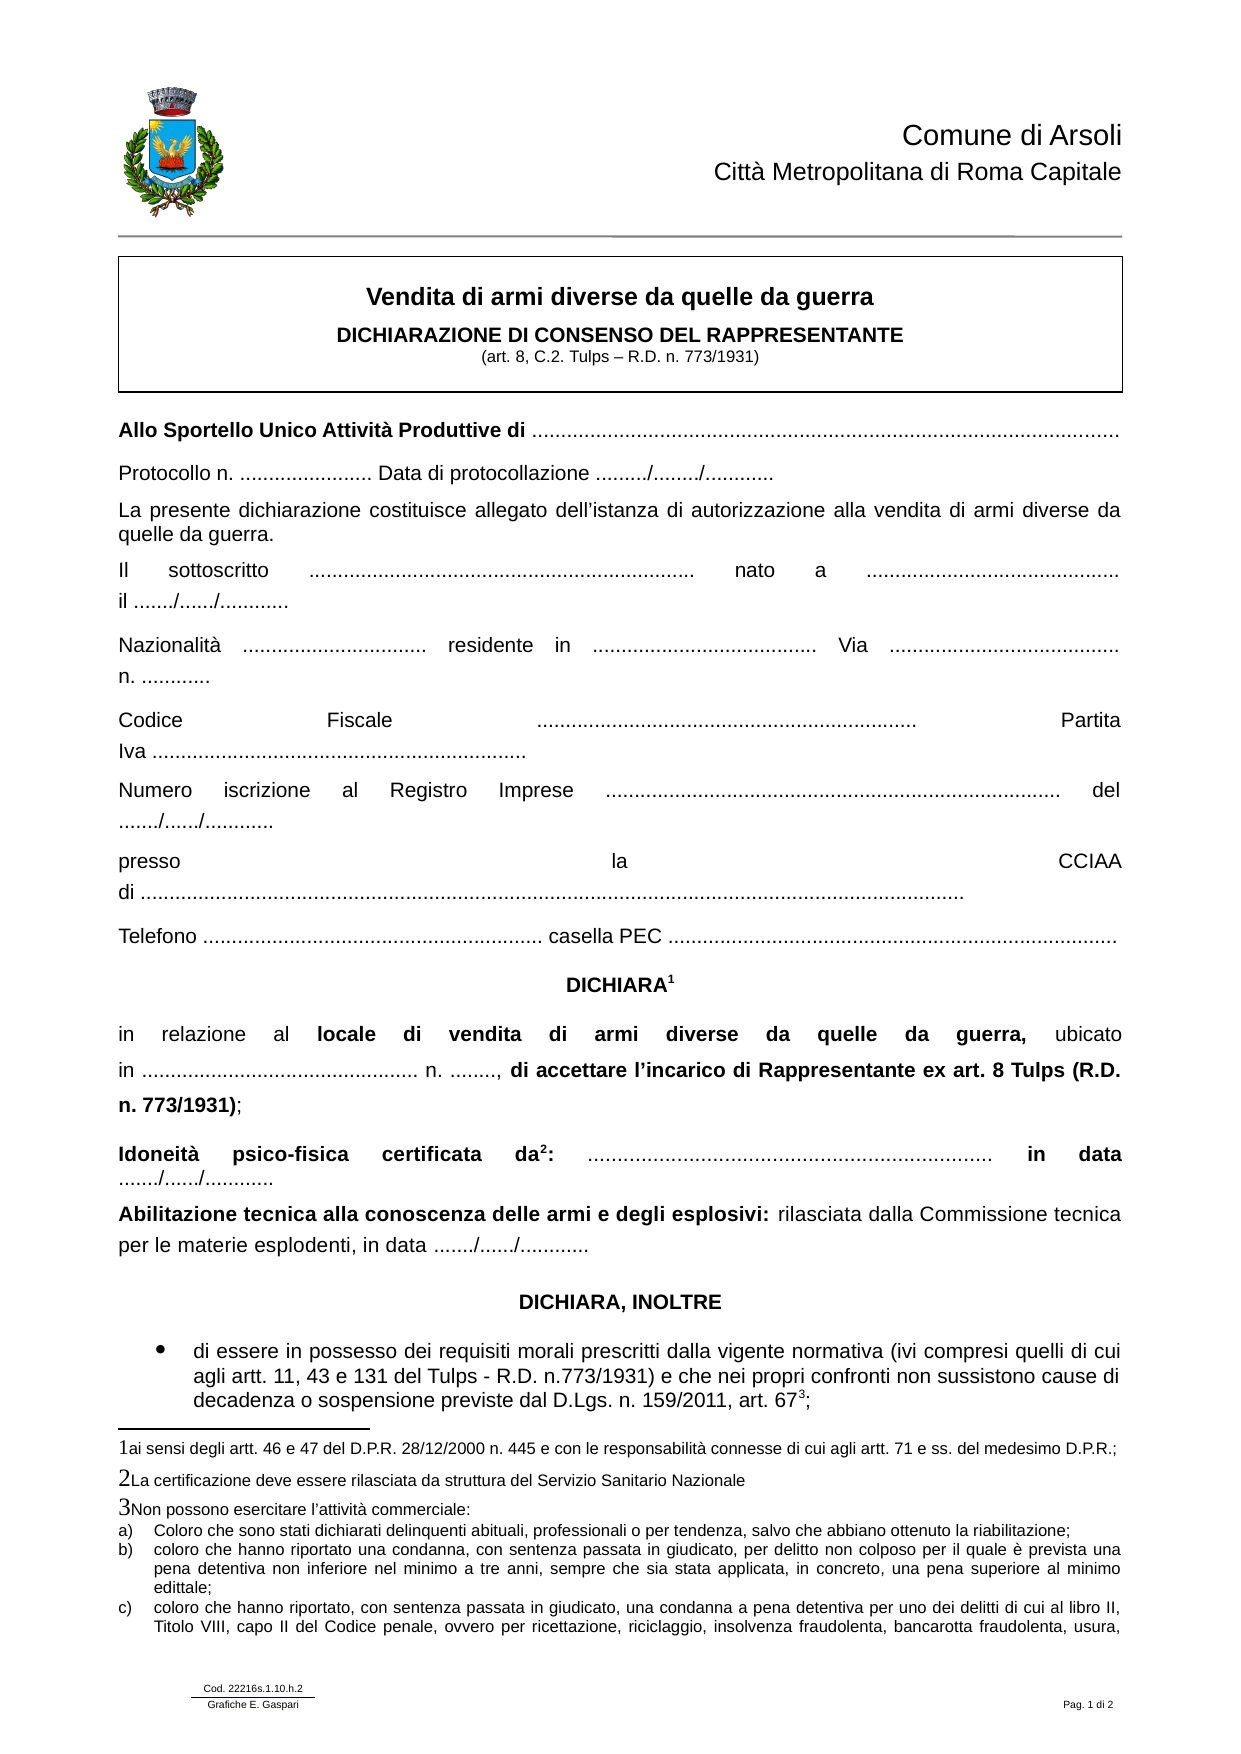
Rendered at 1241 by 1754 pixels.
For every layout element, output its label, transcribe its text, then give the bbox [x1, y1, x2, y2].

text Protocollo n. ....................... Data di protocollazione ........./......../............ [118, 461, 1122, 485]
text Allo Sportello Unico Attività Produttive di [118, 417, 1122, 441]
list coloro che hanno riportato una condanna, con sentenza passata in giudicato, per delitto non colposo per il quale è prevista una pena detentiva non inferiore nel minimo a tre anni, sempre che sia stata applicata, in concreto, una pena superiore al minimo edittale; [118, 1540, 1122, 1597]
text Nazionalità ................................ residente in ....................................... Via ........................................ n. ............ [118, 633, 1122, 688]
list Coloro che sono stati dichiarati delinquenti abituali, professionali o per tendenza, salvo che abbiano ottenuto la riabilitazione; [118, 1521, 1122, 1540]
list Non possono esercitare l’attività commerciale: [118, 1492, 1122, 1521]
text DICHIARA [118, 972, 1122, 996]
text Comune di Arsoli [224, 118, 1122, 152]
text La presente dichiarazione costituisce allegato dell’istanza di autorizzazione alla vendita di armi diverse da quelle da guerra. [118, 497, 1122, 545]
list di essere in possesso dei requisiti morali prescritti dalla vigente normativa (ivi compresi quelli di cui agli artt. 11, 43 e 131 del Tulps - R.D. n.773/1931) e che nei propri confronti non sussistono cause di decadenza o sospensione previste dal D.Lgs. n. 159/2011, art. 67; [156, 1338, 1122, 1411]
picture [122, 87, 224, 219]
text presso la CCIAA di ............................................................................................................................................... [118, 849, 1122, 904]
text Abilitazione tecnica alla conoscenza delle armi e degli esplosivi: rilasciata dalla Commissione tecnica per le materie esplodenti, in data ......./....../............ [118, 1202, 1122, 1257]
text in relazione al locale di vendita di armi diverse da quelle da guerra, ubicato in ................................................ n. ........, di accettare l’incarico di Rappresentante ex art. 8 Tulps (R.D. n. 773/1931); [118, 1021, 1122, 1117]
text ai sensi degli artt. 46 e 47 del D.P.R. 28/12/2000 n. 445 e con le responsabilità connesse di cui agli artt. 71 e ss. del medesimo D.P.R.; [118, 1435, 1122, 1459]
table_header Vendita di armi diverse da quelle da guerra DICHIARAZIONE DI CONSENSO DEL RAPPRESENTANTE (art. 8, C.2. Tulps – R.D. n. 773/1931) [119, 257, 1122, 391]
list coloro che hanno riportato, con sentenza passata in giudicato, una condanna a pena detentiva per uno dei delitti di cui al libro II, Titolo VIII, capo II del Codice penale, ovvero per ricettazione, riciclaggio, insolvenza fraudolenta, bancarotta fraudolenta, usura, [118, 1597, 1122, 1636]
text La certificazione deve essere rilasciata da struttura del Servizio Sanitario Nazionale [118, 1463, 1122, 1492]
text Telefono ........................................................... casella PEC .............................................................................. [118, 923, 1122, 947]
text Città Metropolitana di Roma Capitale [224, 157, 1122, 185]
text Numero iscrizione al Registro Imprese ............................................................................... del ......./....../............ [118, 778, 1122, 833]
text DICHIARA, INOLTRE [118, 1289, 1122, 1313]
text Il sottoscritto ................................................................... nato a ............................................ il ......./....../............ [118, 558, 1122, 613]
text Codice Fiscale .................................................................. Partita Iva ................................................................. [118, 707, 1122, 763]
text Idoneità psico-fisica certificata da: .................................................................... in data ......./....../............ [118, 1142, 1122, 1190]
